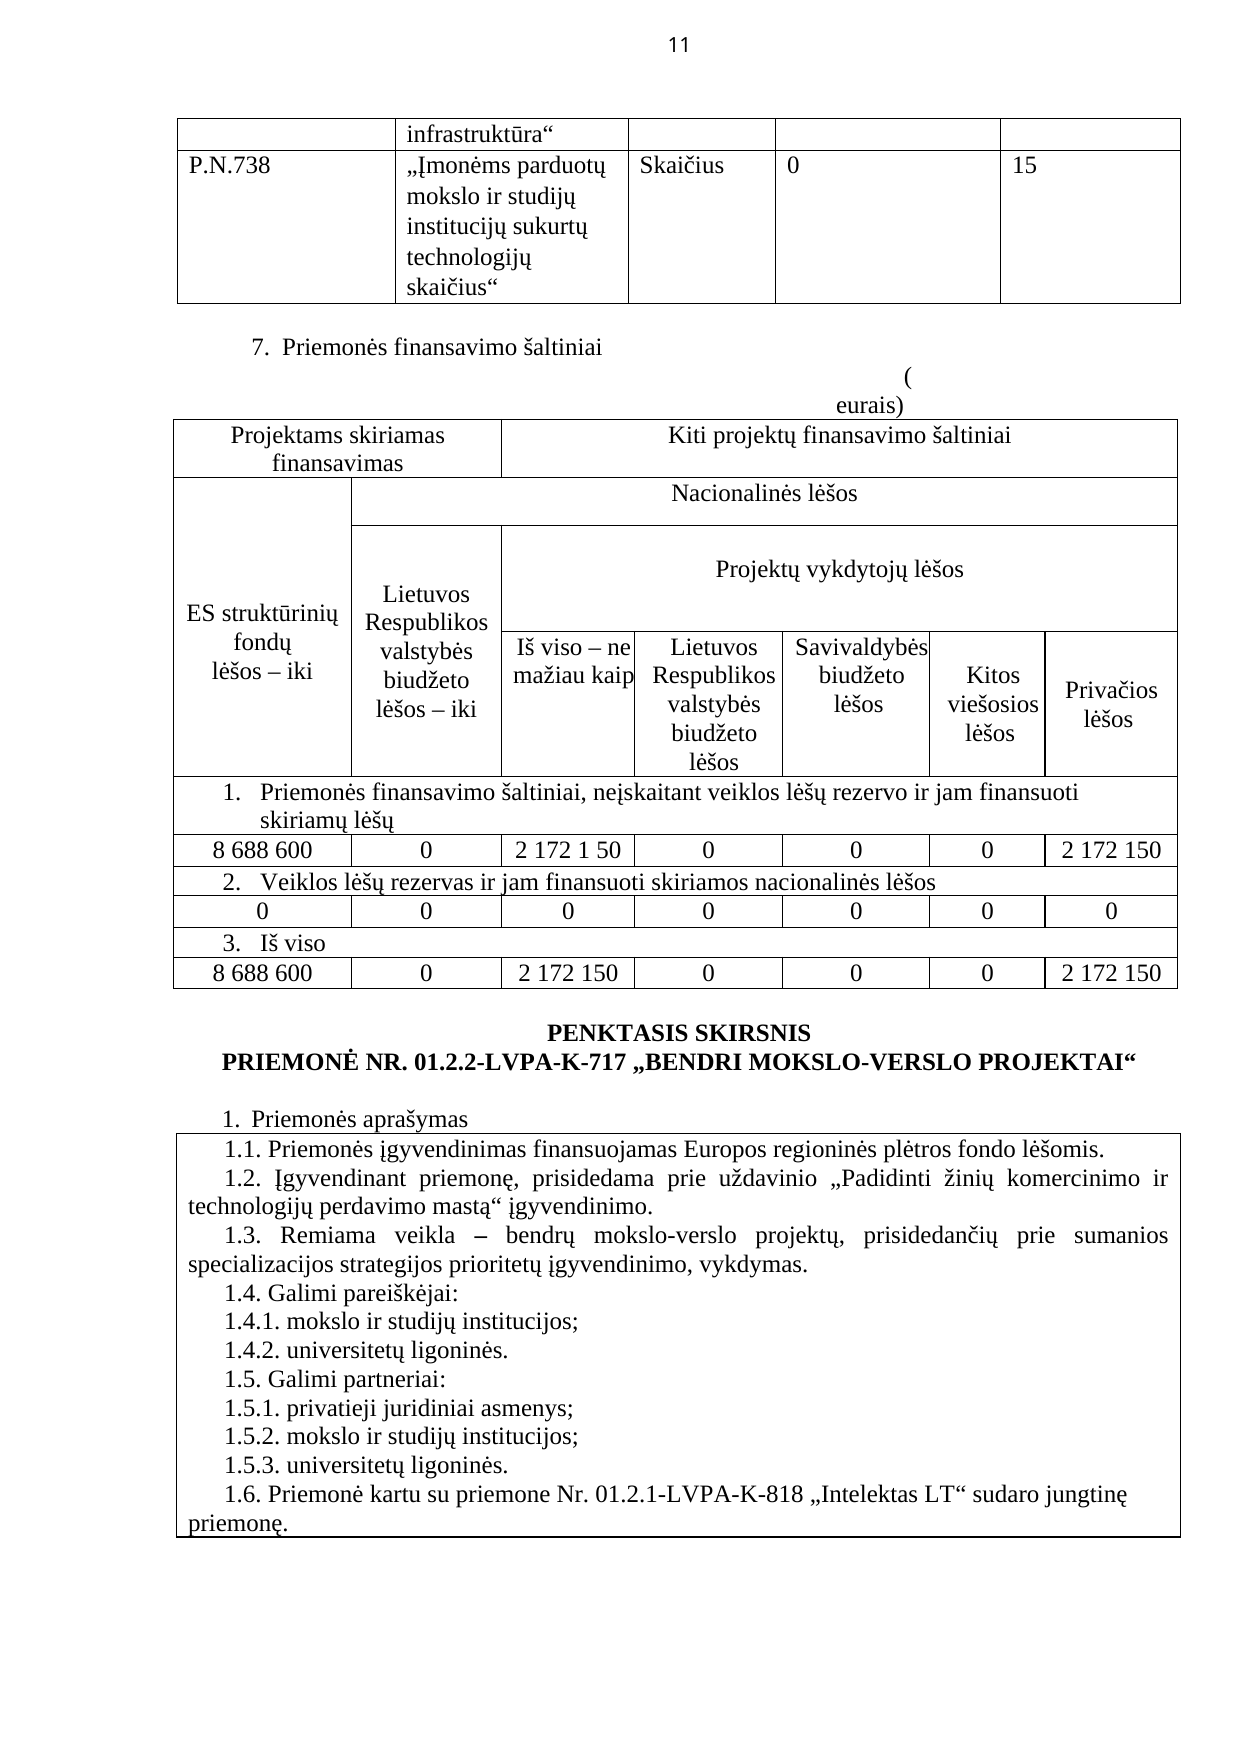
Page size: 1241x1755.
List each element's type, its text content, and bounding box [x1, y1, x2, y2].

table_cell 1.3. Remiama veikla – bendrų mokslo-verslo projektų, prisidedančių prie sumanios specializacijos strategijos prioritetų įgyvendinimo, vykdymas. [177, 1220, 1180, 1278]
table_cell ES struktūrinių fondų lėšos – iki [174, 478, 351, 776]
text 1. Priemonės aprašymas [222, 1104, 1181, 1133]
table_cell 1.5. Galimi partneriai: 1.5.1. privatieji juridiniai asmenys; 1.5.2. mokslo ir studijų institucijos; 1.5.3. universitetų ligoninės. 1.6. Priemonė kartu su priemone Nr. 01.2.1-LVPA-K-818 „Intelektas LT“ sudaro jungtinę priemonę. [177, 1364, 1180, 1536]
table_cell 0 [635, 835, 782, 866]
table_cell 0 [174, 896, 351, 927]
table_cell „Įmonėms parduotų mokslo ir studijų institucijų sukurtų technologijų skaičius“ [396, 151, 628, 303]
table_cell 0 [783, 896, 929, 927]
table_cell 15 [1001, 151, 1180, 303]
text PRIEMONĖ NR. 01.2.2-LVPA-K-717 „BENDRI MOKSLO-VERSLO PROJEKTAI“ [177, 1047, 1181, 1075]
table_cell [629, 119, 775, 149]
table_cell 0 [352, 958, 501, 988]
table_header 1.1. Priemonės įgyvendinimas finansuojamas Europos regioninės plėtros fondo lėšomis. [177, 1134, 1180, 1163]
table_cell Savivaldybės biudžeto lėšos [783, 632, 929, 776]
table_cell Lietuvos Respublikos valstybės biudžeto lėšos – iki [352, 526, 501, 776]
table_cell 3. Iš viso [174, 928, 1177, 957]
table_cell 0 [635, 958, 782, 988]
table_cell 0 [352, 896, 501, 927]
table_cell 8 688 600 [174, 835, 351, 866]
table_cell 0 [1046, 896, 1177, 927]
table_cell Kitos viešosios lėšos [930, 632, 1044, 776]
table_cell 0 [783, 835, 929, 866]
table_cell 2 172 1 50 [502, 835, 634, 866]
table_header Projektams skiriamas finansavimas [174, 420, 501, 477]
table_cell 2. Veiklos lėšų rezervas ir jam finansuoti skiriamos nacionalinės lėšos [174, 867, 1177, 895]
table_cell 2 172 150 [502, 958, 634, 988]
table_cell 0 [776, 151, 1000, 303]
table_cell Iš viso – ne mažiau kaip [502, 632, 634, 776]
table_cell 1. Priemonės finansavimo šaltiniai, neįskaitant veiklos lėšų rezervo ir jam finansuoti skiriamų lėšų [174, 777, 1177, 834]
text PENKTASIS SKIRSNIS [177, 1018, 1181, 1047]
table_cell [1001, 119, 1180, 149]
table_cell 0 [930, 958, 1044, 988]
table_cell 2 172 150 [1046, 958, 1177, 988]
table_cell P.N.738 [178, 151, 395, 303]
table_cell 0 [783, 958, 929, 988]
table_cell [776, 119, 1000, 149]
table_cell 2 172 150 [1046, 835, 1177, 866]
text 7. Priemonės finansavimo šaltiniai [251, 332, 1181, 361]
table_cell 0 [502, 896, 634, 927]
table_cell Nacionalinės lėšos [352, 478, 1177, 524]
table_cell 8 688 600 [174, 958, 351, 988]
table_cell Projektų vykdytojų lėšos [502, 526, 1177, 631]
table_cell 0 [635, 896, 782, 927]
table_cell 0 [352, 835, 501, 866]
table_cell 0 [930, 896, 1044, 927]
table_cell infrastruktūra“ [396, 119, 628, 149]
table_cell 0 [930, 835, 1044, 866]
table_cell Lietuvos Respublikos valstybės biudžeto lėšos [635, 632, 782, 776]
table_cell Privačios lėšos [1046, 632, 1177, 776]
table_cell Skaičius [629, 151, 775, 303]
table_cell 1.4. Galimi pareiškėjai: 1.4.1. mokslo ir studijų institucijos; 1.4.2. universitetų ligoninės. [177, 1278, 1180, 1364]
table_cell [178, 119, 395, 149]
text (eurais) [177, 361, 904, 419]
table_header Kiti projektų finansavimo šaltiniai [502, 420, 1177, 477]
table_cell 1.2. Įgyvendinant priemonę, prisidedama prie uždavinio „Padidinti žinių komercinimo ir technologijų perdavimo mastą“ įgyvendinimo. [177, 1163, 1180, 1220]
